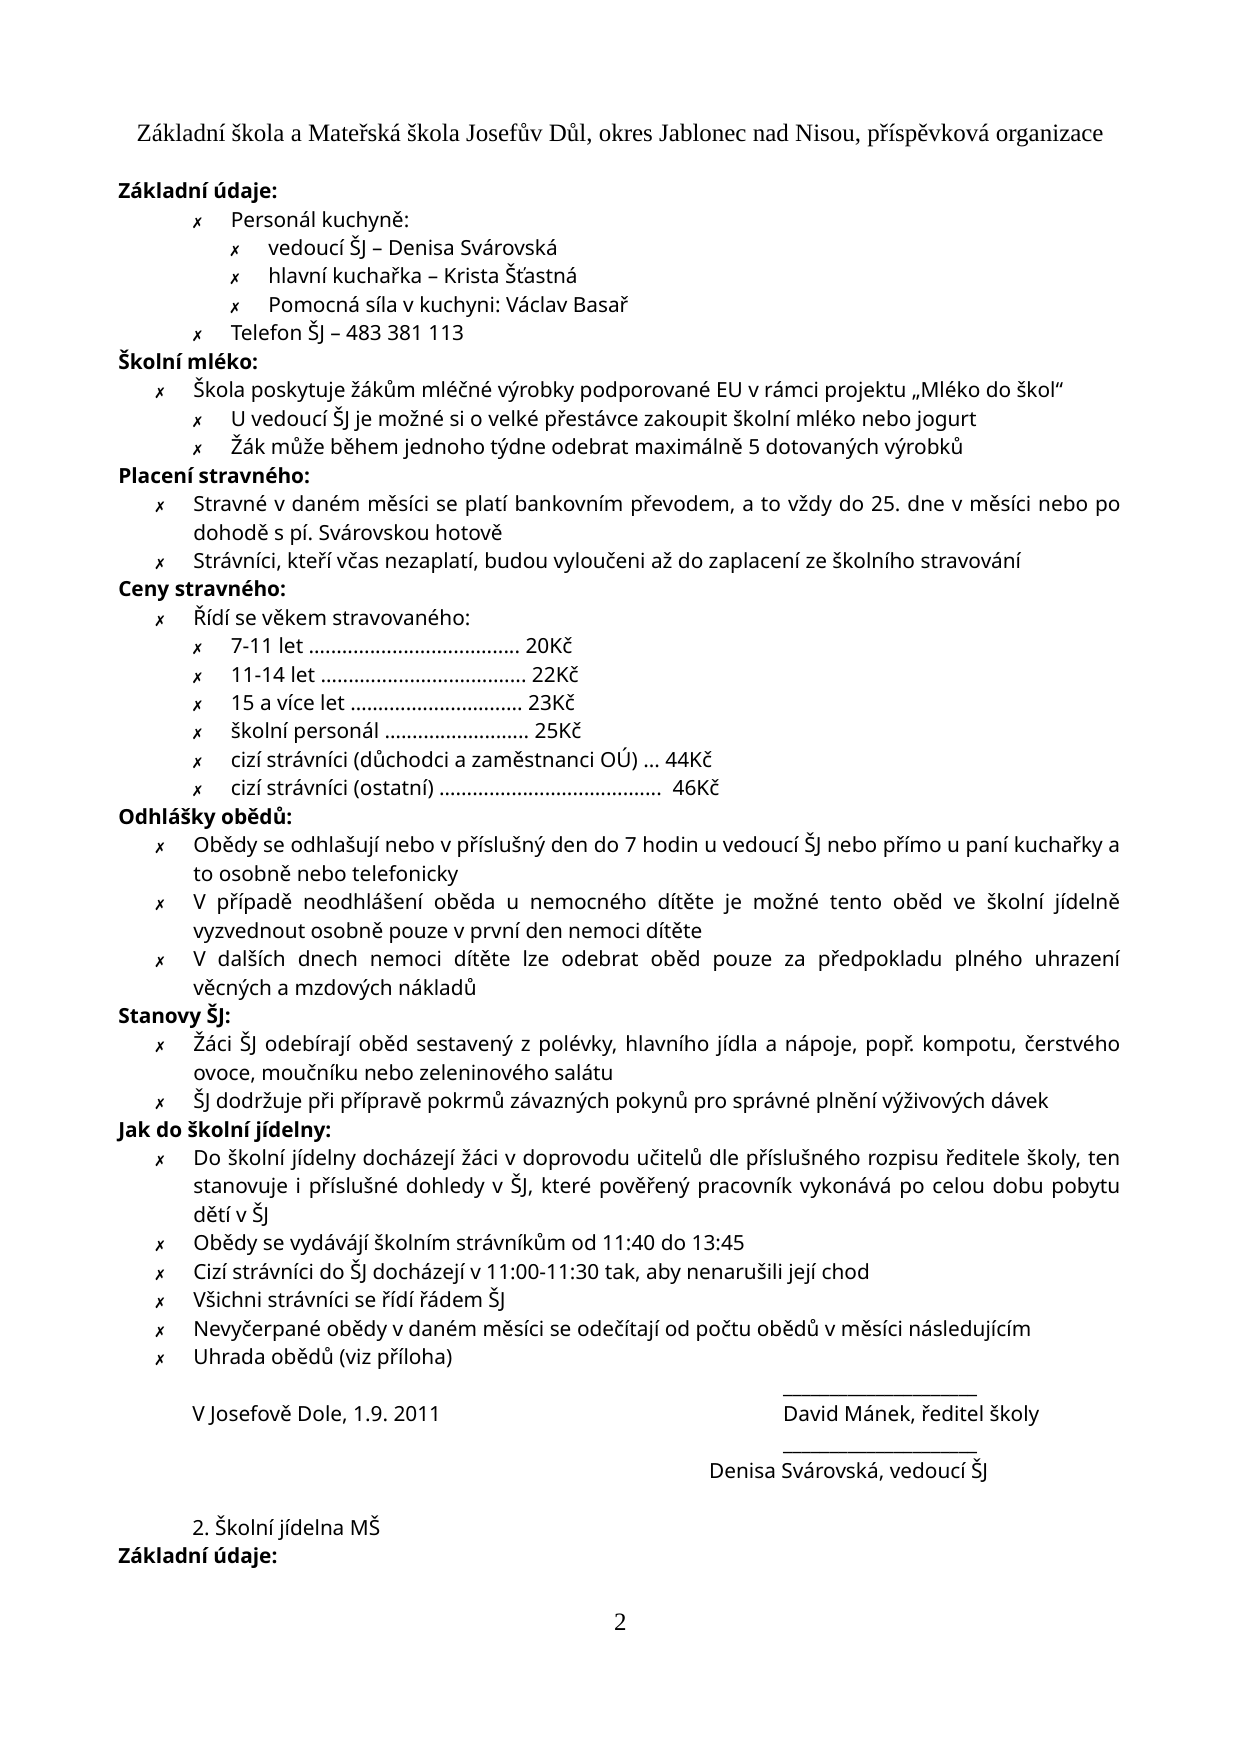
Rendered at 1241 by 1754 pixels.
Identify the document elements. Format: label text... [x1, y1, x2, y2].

list Žáci ŠJ odebírají oběd sestavený z polévky, hlavního jídla a nápoje, popř. kompotu, čerstvého ovoce, moučníku nebo zeleninového salátu [156, 1029, 1122, 1086]
list Cizí strávníci do ŠJ docházejí v 11:00-11:30 tak, aby nenarušili její chod [156, 1257, 1122, 1285]
list Nevyčerpané obědy v daném měsíci se odečítají od počtu obědů v měsíci následujícím [156, 1314, 1122, 1342]
list Řídí se věkem stravovaného: [156, 603, 1122, 631]
text _____________________ Denisa Svárovská, vedoucí ŠJ [118, 1428, 1122, 1484]
text Placení stravného: [118, 461, 1122, 489]
list 15 a více let …............................ 23Kč [193, 688, 1122, 717]
text Základní údaje: [118, 176, 1122, 205]
list Do školní jídelny docházejí žáci v doprovodu učitelů dle příslušného rozpisu ředitele školy, ten stanovuje i příslušné dohledy v ŠJ, které pověřený pracovník vykonává po celou dobu pobytu dětí v ŠJ [156, 1143, 1122, 1228]
list Škola poskytuje žákům mléčné výrobky podporované EU v rámci projektu „Mléko do škol“ [156, 375, 1122, 404]
list V případě neodhlášení oběda u nemocného dítěte je možné tento oběd ve školní jídelně vyzvednout osobně pouze v první den nemoci dítěte [156, 887, 1122, 944]
list 7-11 let …................................... 20Kč [193, 631, 1122, 660]
list Žák může během jednoho týdne odebrat maximálně 5 dotovaných výrobků [193, 432, 1122, 461]
list Stravné v daném měsíci se platí bankovním převodem, a to vždy do 25. dne v měsíci nebo po dohodě s pí. Svárovskou hotově [156, 489, 1122, 546]
list Telefon ŠJ – 483 381 113 [193, 318, 1122, 347]
list Obědy se vydávájí školním strávníkům od 11:40 do 13:45 [156, 1228, 1122, 1257]
list V dalších dnech nemoci dítěte lze odebrat oběd pouze za předpokladu plného uhrazení věcných a mzdových nákladů [156, 944, 1122, 1001]
list školní personál …....................... 25Kč [193, 717, 1122, 745]
text _____________________ [118, 1371, 1122, 1399]
list vedoucí ŠJ – Denisa Svárovská [231, 233, 1122, 262]
list 11-14 let ….................................. 22Kč [193, 660, 1122, 688]
list cizí strávníci (důchodci a zaměstnanci OÚ) ... 44Kč [193, 745, 1122, 773]
text 2. Školní jídelna MŠ [118, 1513, 1122, 1541]
list Všichni strávníci se řídí řádem ŠJ [156, 1285, 1122, 1314]
list Personál kuchyně: [193, 205, 1122, 233]
list Pomocná síla v kuchyni: Václav Basař [231, 290, 1122, 318]
list Strávníci, kteří včas nezaplatí, budou vyloučeni až do zaplacení ze školního stravování [156, 546, 1122, 574]
text Školní mléko: [118, 347, 1122, 375]
text V Josefově Dole, 1.9. 2011 David Mánek, ředitel školy [118, 1399, 1122, 1428]
text Základní údaje: [118, 1541, 1122, 1570]
list ŠJ dodržuje při přípravě pokrmů závazných pokynů pro správné plnění výživových dávek [156, 1086, 1122, 1115]
text Odhlášky obědů: [118, 802, 1122, 830]
list cizí strávníci (ostatní) …..................................... 46Kč [193, 773, 1122, 802]
list U vedoucí ŠJ je možné si o velké přestávce zakoupit školní mléko nebo jogurt [193, 404, 1122, 432]
list Uhrada obědů (viz příloha) [156, 1342, 1122, 1371]
text Jak do školní jídelny: [118, 1115, 1122, 1143]
list hlavní kuchařka – Krista Šťastná [231, 262, 1122, 290]
text Ceny stravného: [118, 574, 1122, 603]
list Obědy se odhlašují nebo v příslušný den do 7 hodin u vedoucí ŠJ nebo přímo u paní kuchařky a to osobně nebo telefonicky [156, 830, 1122, 887]
text Stanovy ŠJ: [118, 1001, 1122, 1029]
